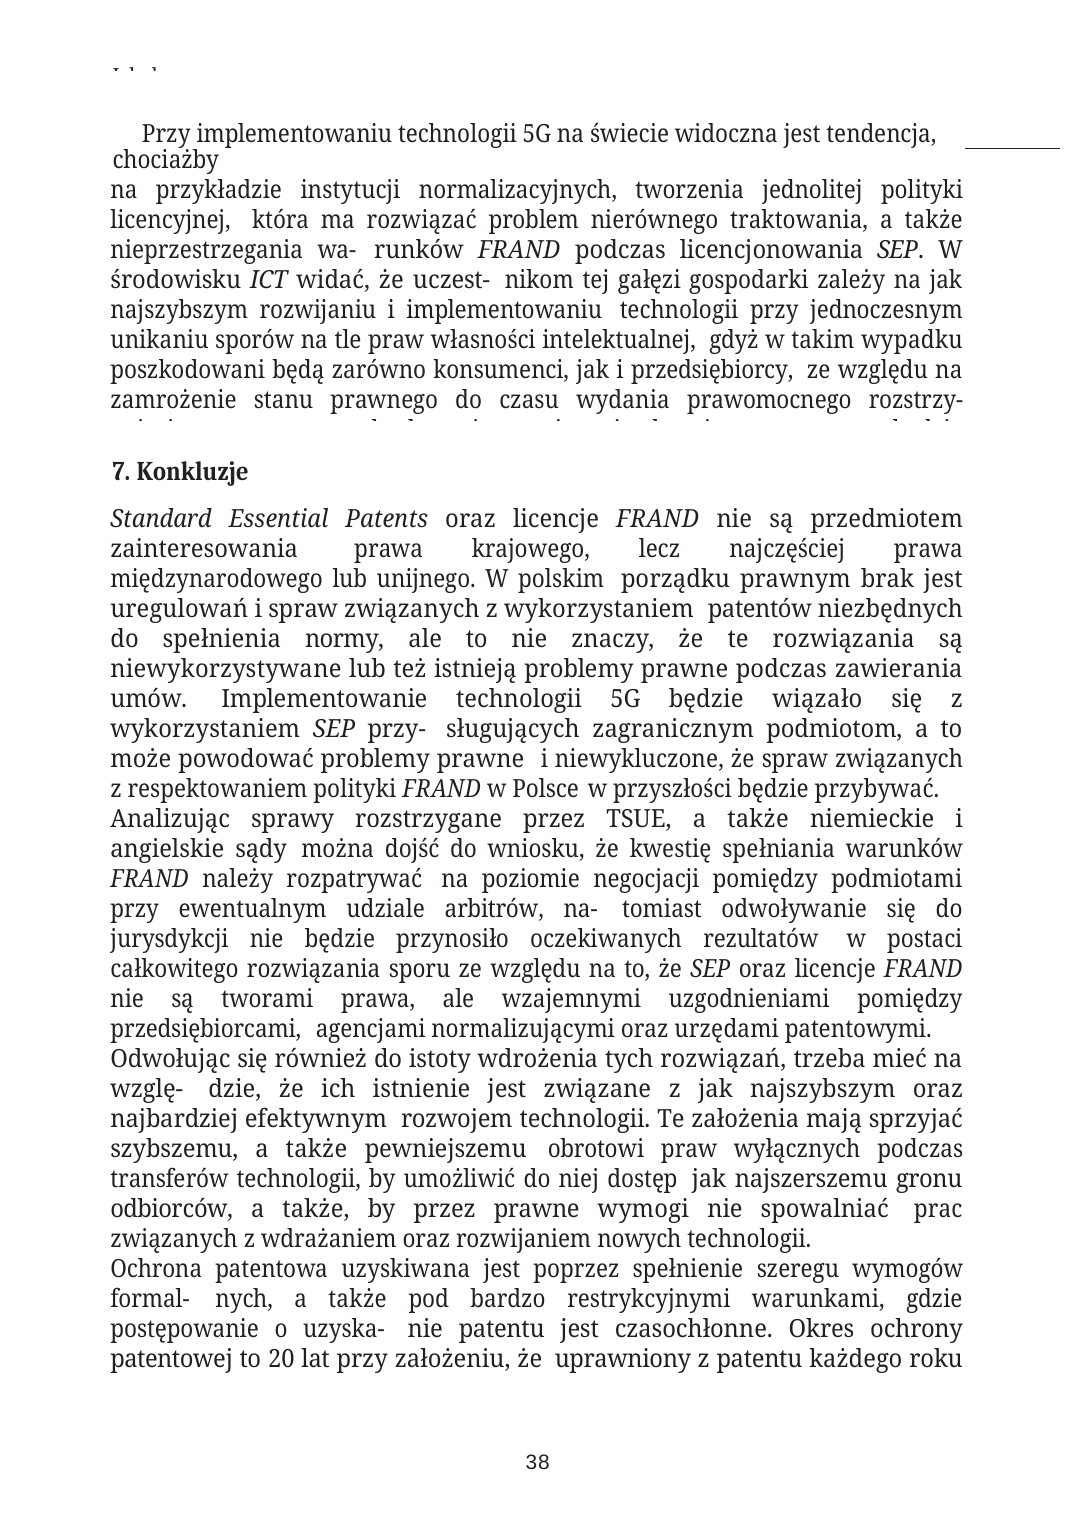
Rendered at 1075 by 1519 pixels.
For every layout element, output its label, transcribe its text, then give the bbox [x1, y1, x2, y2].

text 38 [525, 1450, 551, 1474]
text Odwołując się również do istoty wdrożenia tych rozwiązań, trzeba mieć na wzglę- dzie, że ich istnienie jest związane z jak najszybszym oraz najbardziej efektywnym rozwojem technologii. Te założenia mają sprzyjać szybszemu, a także pewniejszemu obrotowi praw wyłącznych podczas transferów technologii, by umożliwić do niej dostęp jak najszerszemu gronu odbiorców, a także, by przez prawne wymogi nie spowalniać prac związanych z wdrażaniem oraz rozwijaniem nowych technologii. [110, 1044, 963, 1254]
text Analizując sprawy rozstrzygane przez TSUE, a także niemieckie i angielskie sądy można dojść do wniosku, że kwestię spełniania warunków FRAND należy rozpatrywać na poziomie negocjacji pomiędzy podmiotami przy ewentualnym udziale arbitrów, na- tomiast odwoływanie się do jurysdykcji nie będzie przynosiło oczekiwanych rezultatów w postaci całkowitego rozwiązania sporu ze względu na to, że SEP oraz licencje FRAND nie są tworami prawa, ale wzajemnymi uzgodnieniami pomiędzy przedsiębiorcami, agencjami normalizującymi oraz urzędami patentowymi. [110, 804, 963, 1044]
text Jakub Borowiec [112, 64, 244, 71]
text Ochrona patentowa uzyskiwana jest poprzez spełnienie szeregu wymogów formal- nych, a także pod bardzo restrykcyjnymi warunkami, gdzie postępowanie o uzyska- nie patentu jest czasochłonne. Okres ochrony patentowej to 20 lat przy założeniu, że uprawniony z patentu każdego roku będzie uiszczał należną opłatę za ochronę paten- tową. Natomiast taki czas ochrony jest nieefektywny z punktu widzenia technologii, która rozwija się znacznie szybciej niż nadąża za nią prawo, a ograniczanie jej przez prawne wymogi nie leży w powszechnym interesie. Z tego względu tworzony jest szereg [110, 1254, 963, 1377]
text 7. Konkluzje [112, 458, 965, 486]
text na przykładzie instytucji normalizacyjnych, tworzenia jednolitej polityki licencyjnej, która ma rozwiązać problem nierównego traktowania, a także nieprzestrzegania wa- runków FRAND podczas licencjonowania SEP. W środowisku ICT widać, że uczest- nikom tej gałęzi gospodarki zależy na jak najszybszym rozwijaniu i implementowaniu technologii przy jednoczesnym unikaniu sporów na tle praw własności intelektualnej, gdyż w takim wypadku poszkodowani będą zarówno konsumenci, jak i przedsiębiorcy, ze względu na zamrożenie stanu prawnego do czasu wydania prawomocnego rozstrzy- gnięcia, a tym samym eksploatacja rozwiązania chronionego patentem będzie również zamrożona, a to nie sprzyja rozwijaniu technologii. [110, 174, 963, 421]
text Przy implementowaniu technologii 5G na świecie widoczna jest tendencja, chociażby [112, 122, 965, 174]
text Standard Essential Patents oraz licencje FRAND nie są przedmiotem zainteresowania prawa krajowego, lecz najczęściej prawa międzynarodowego lub unijnego. W polskim porządku prawnym brak jest uregulowań i spraw związanych z wykorzystaniem patentów niezbędnych do spełnienia normy, ale to nie znaczy, że te rozwiązania są niewykorzystywane lub też istnieją problemy prawne podczas zawierania umów. Implementowanie technologii 5G będzie wiązało się z wykorzystaniem SEP przy- sługujących zagranicznym podmiotom, a to może powodować problemy prawne i niewykluczone, że spraw związanych z respektowaniem polityki FRAND w Polsce w przyszłości będzie przybywać. [110, 504, 963, 804]
